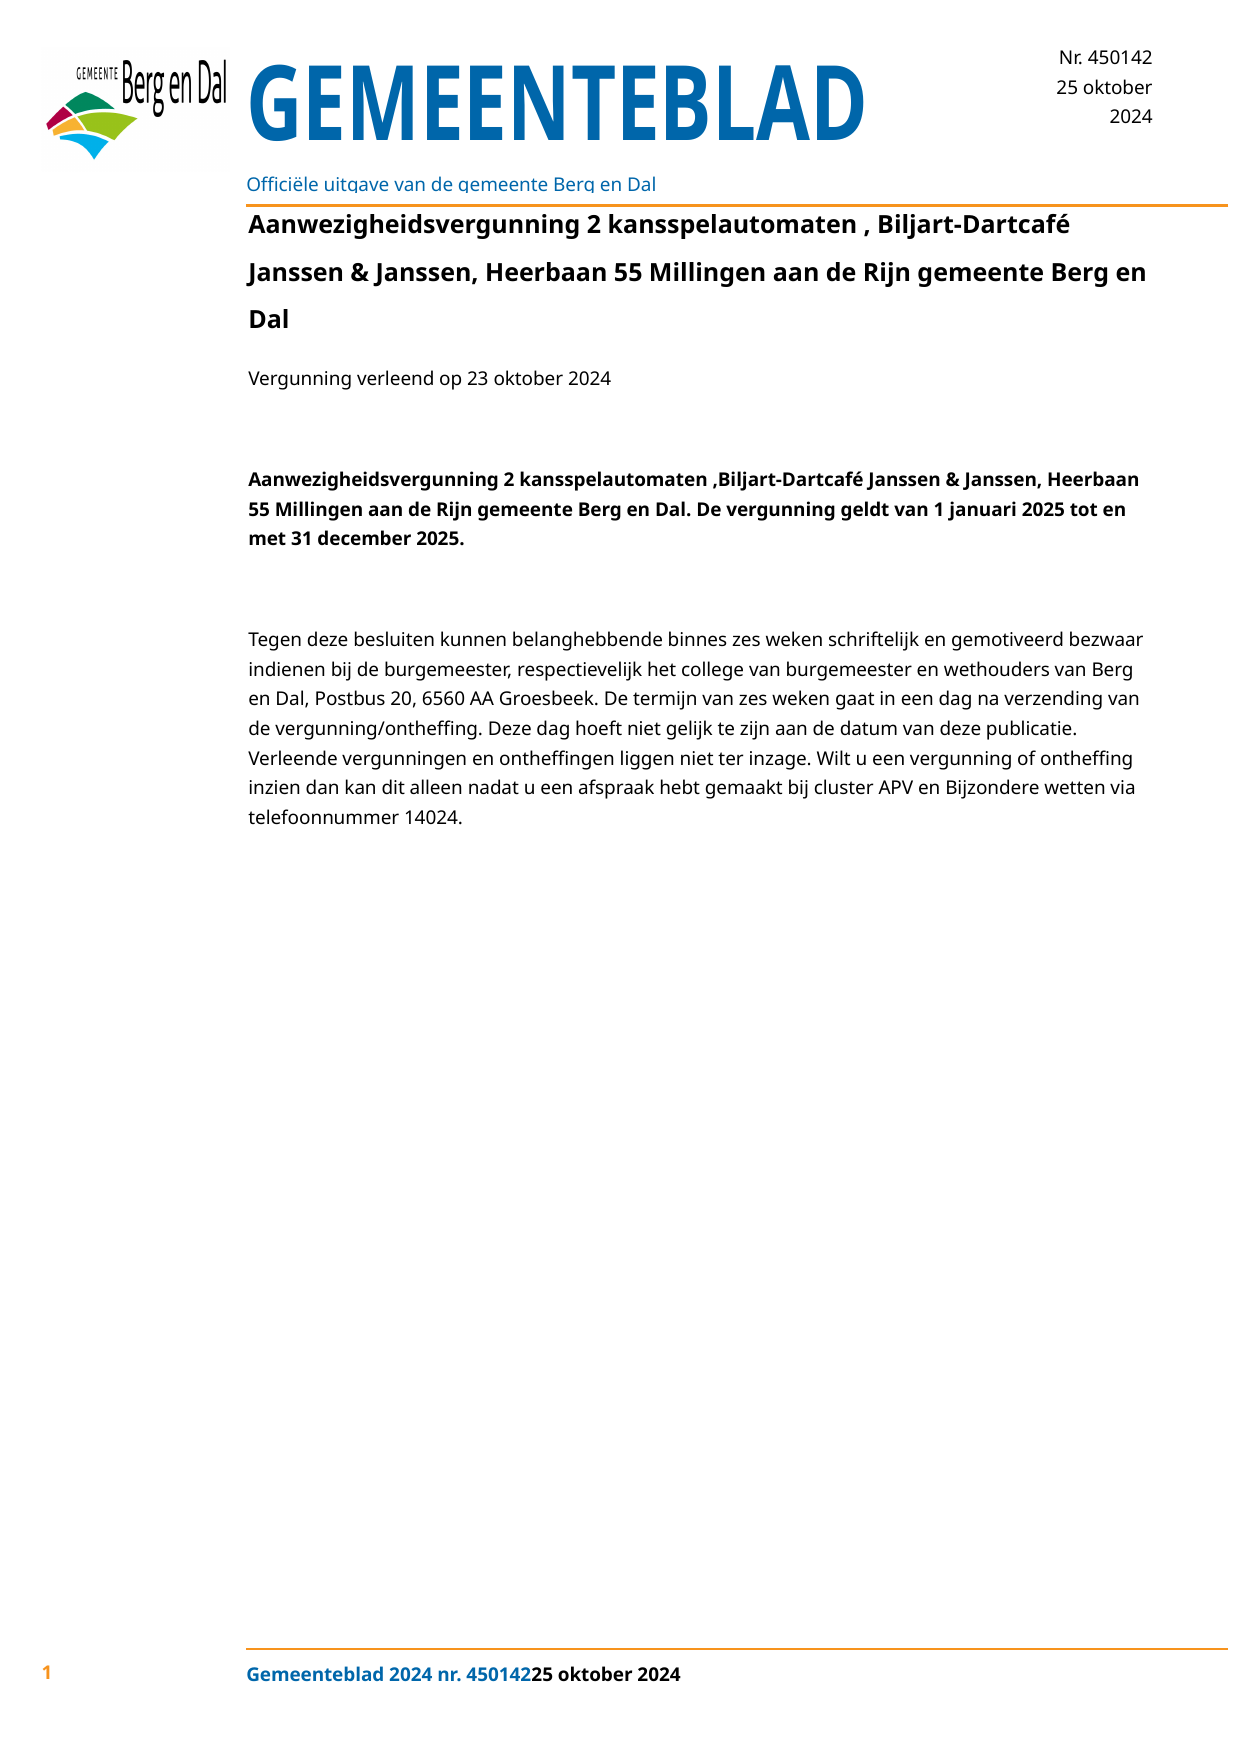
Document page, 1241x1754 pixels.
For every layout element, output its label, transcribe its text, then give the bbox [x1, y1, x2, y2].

text Aanwezigheidsvergunning 2 kansspelautomaten , Biljart-Dartcafé Janssen & Janssen, Heerbaan 55 Millingen aan de Rijn gemeente Berg en Dal [248, 207, 1152, 336]
text Vergunning verleend op 23 oktober 2024 [248, 366, 1152, 391]
picture [41, 47, 231, 172]
text Tegen deze besluiten kunnen belanghebbende binnes zes weken schriftelijk en gemotiveerd bezwaar indienen bij de burgemeester, respectievelijk het college van burgemeester en wethouders van Berg en Dal, Postbus 20, 6560 AA Groesbeek. De termijn van zes weken gaat in een dag na verzending van de vergunning/ontheffing. Deze dag hoeft niet gelijk te zijn aan de datum van deze publicatie. Verleende vergunningen en ontheffingen liggen niet ter inzage. Wilt u een vergunning of ontheffing inzien dan kan dit alleen nadat u een afspraak hebt gemaakt bij cluster APV en Bijzondere wetten via telefoonnummer 14024. [248, 626, 1152, 829]
text Aanwezigheidsvergunning 2 kansspelautomaten ,Biljart-Dartcafé Janssen & Janssen, Heerbaan 55 Millingen aan de Rijn gemeente Berg en Dal. De vergunning geldt van 1 januari 2025 tot en met 31 december 2025. [248, 466, 1152, 551]
